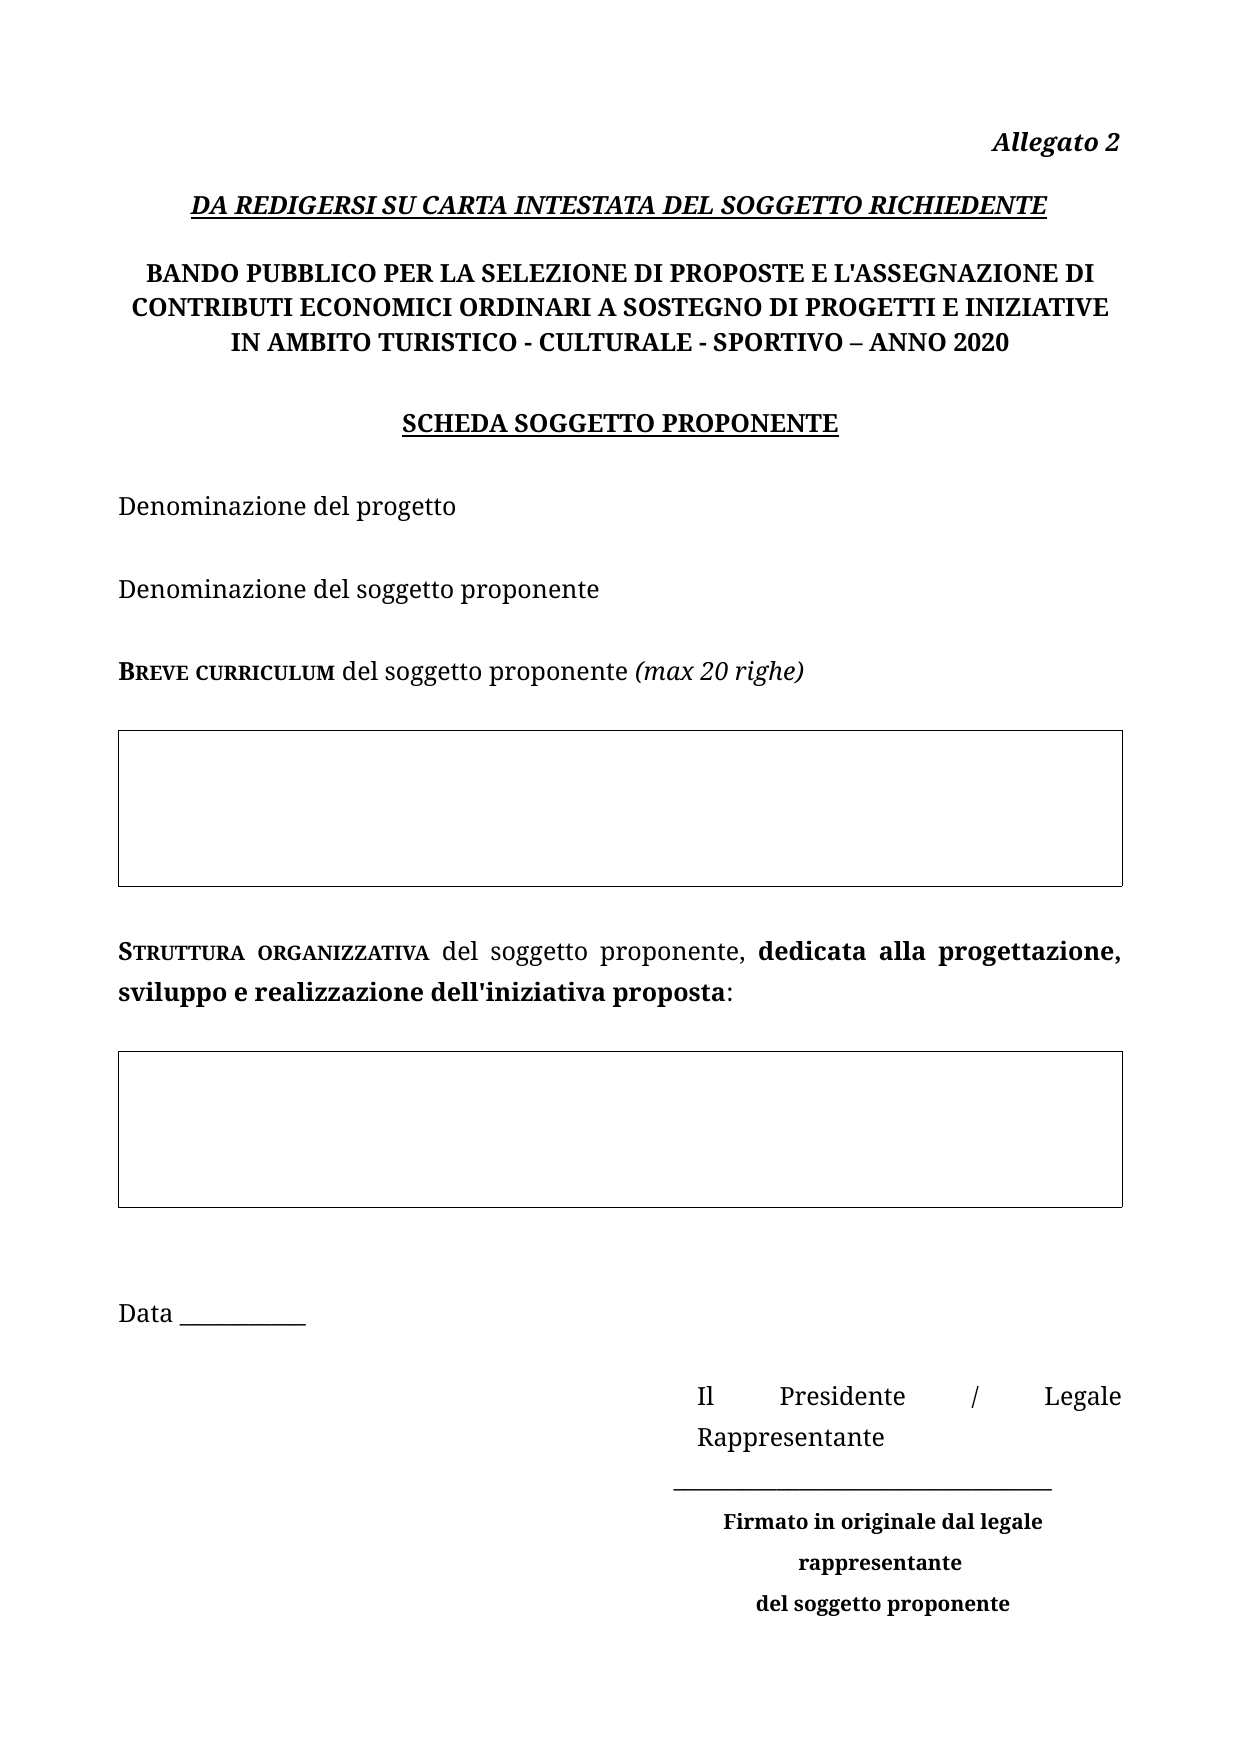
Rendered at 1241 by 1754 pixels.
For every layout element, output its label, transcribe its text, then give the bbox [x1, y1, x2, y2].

text DA REDIGERSI SU CARTA INTESTATA DEL SOGGETTO RICHIEDENTE [118, 188, 1122, 222]
text Firmato in originale dal legale rappresentante [644, 1496, 1122, 1579]
table_header [119, 731, 1122, 886]
text _________________________________ [673, 1455, 1122, 1496]
text Breve curriculum del soggetto proponente (max 20 righe) [118, 648, 1122, 689]
text Struttura organizzativa del soggetto proponente, dedicata alla progettazione, sviluppo e realizzazione dell'iniziativa proposta: [118, 927, 1122, 1010]
text Data ___________ [118, 1289, 1122, 1331]
text Denominazione del progetto [118, 482, 1122, 524]
subtitle SCHEDA SOGGETTO PROPONENTE [118, 399, 1122, 441]
text BANDO PUBBLICO PER LA SELEZIONE DI PROPOSTE E L'ASSEGNAZIONE DI CONTRIBUTI ECONOMICI ORDINARI A SOSTEGNO DI PROGETTI E INIZIATIVE IN AMBITO TURISTICO - CULTURALE - SPORTIVO – ANNO 2020 [118, 256, 1122, 358]
text Allegato 2 [118, 118, 1122, 159]
text Denominazione del soggetto proponente [118, 565, 1122, 606]
text Il Presidente / Legale Rappresentante [697, 1372, 1122, 1455]
table_header [119, 1052, 1122, 1207]
text del soggetto proponente [644, 1579, 1122, 1620]
